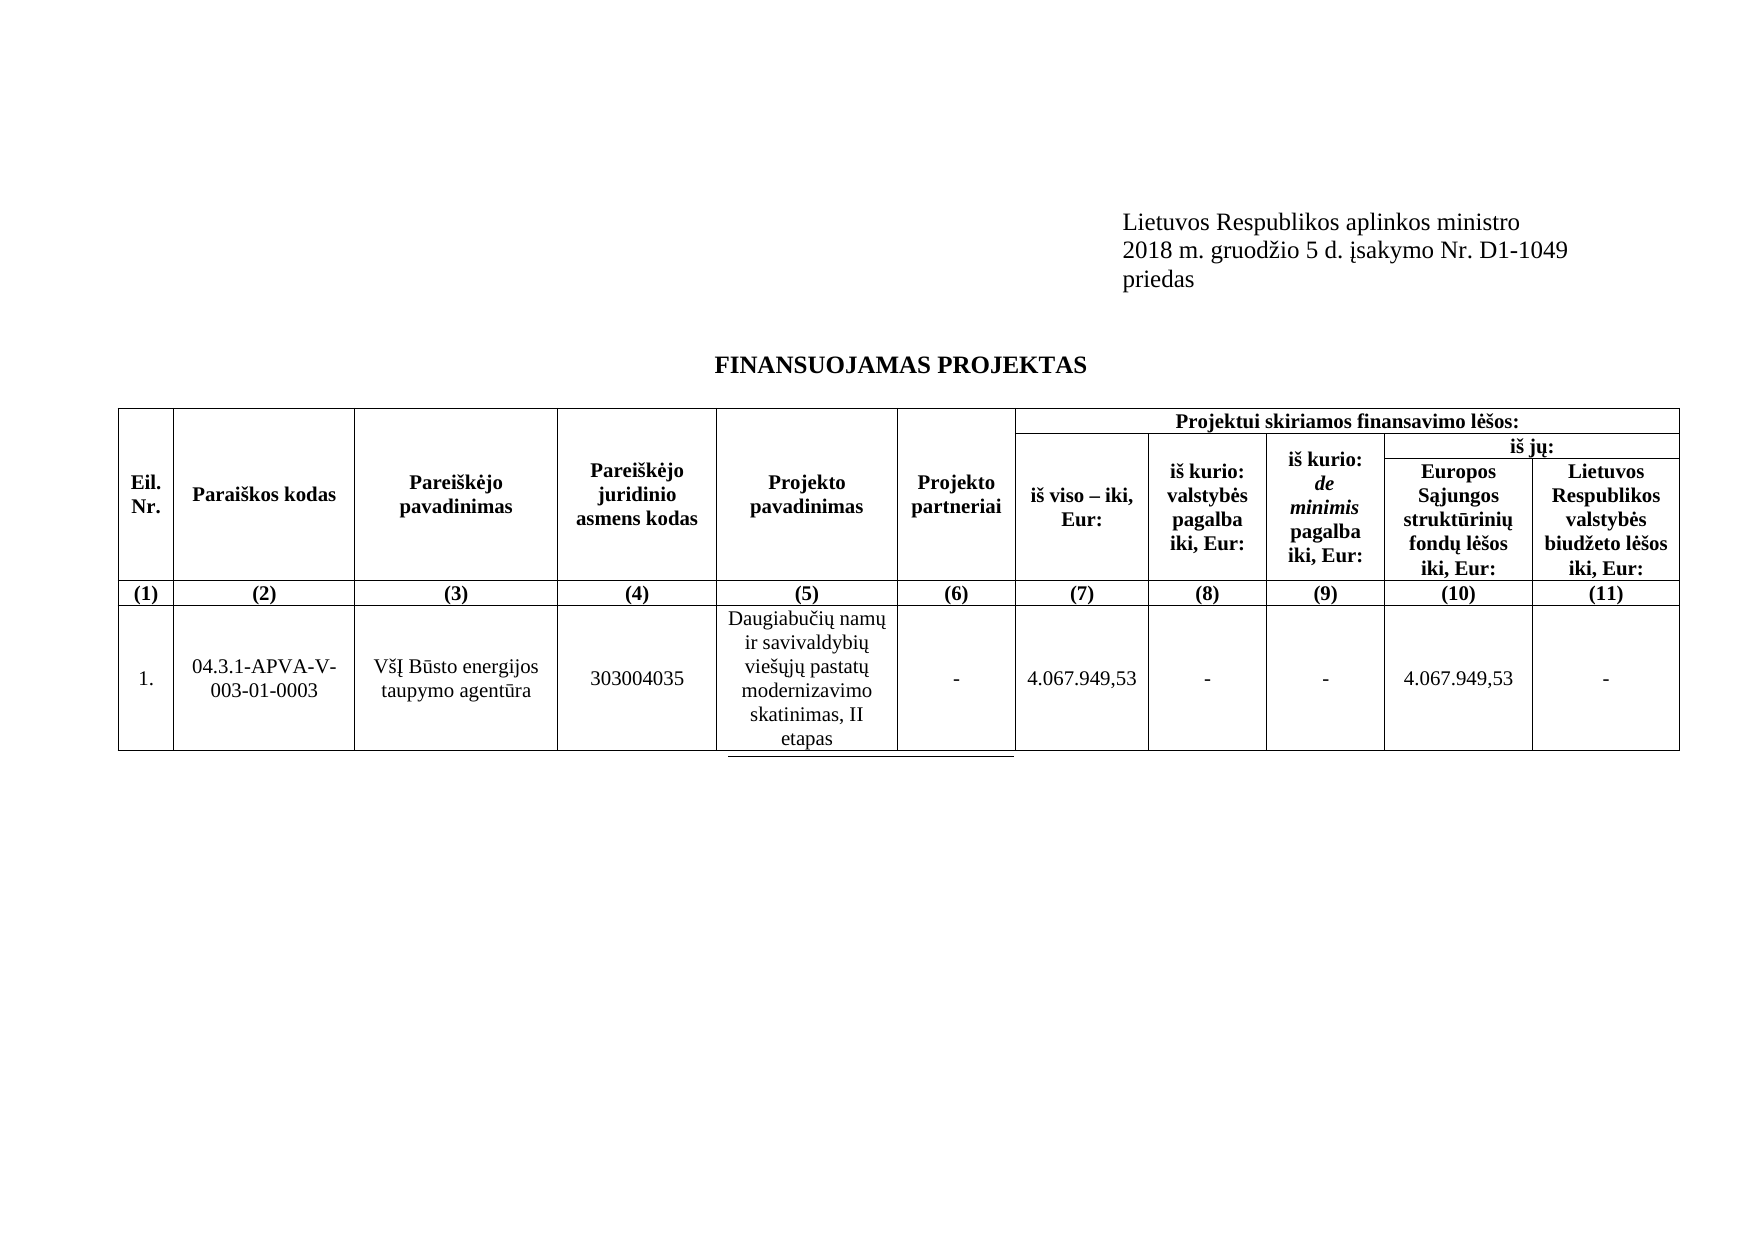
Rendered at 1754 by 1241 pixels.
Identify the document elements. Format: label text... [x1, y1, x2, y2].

table_header Projekto partneriai [898, 409, 1015, 579]
table_cell (10) [1385, 581, 1532, 604]
table_cell 303004035 [558, 606, 716, 750]
table_cell - [1267, 606, 1384, 750]
text 2018 m. gruodžio 5 d. įsakymo Nr. D1-1049 [1122, 235, 1683, 264]
table_header Pareiškėjo juridinio asmens kodas [558, 409, 716, 579]
table_cell VšĮ Būsto energijos taupymo agentūra [355, 606, 557, 750]
table_cell (6) [898, 581, 1015, 604]
table_cell Lietuvos Respublikos valstybės biudžeto lėšos iki, Eur: [1533, 459, 1679, 579]
table_header Projekto pavadinimas [717, 409, 897, 579]
table_cell 4.067.949,53 [1385, 606, 1532, 750]
table_cell (9) [1267, 581, 1384, 604]
table_header Eil. Nr. [119, 409, 173, 579]
table_cell (11) [1533, 581, 1679, 604]
table_cell (4) [558, 581, 716, 604]
table_header Pareiškėjo pavadinimas [355, 409, 557, 579]
table_cell - [1533, 606, 1679, 750]
table_header Paraiškos kodas [174, 409, 354, 579]
text FINANSUOJAMAS PROJEKTAS [118, 350, 1683, 379]
table_cell (5) [717, 581, 897, 604]
table_cell iš kurio: de minimis pagalba iki, Eur: [1267, 434, 1384, 579]
table_cell 4.067.949,53 [1016, 606, 1148, 750]
table_cell - [898, 606, 1015, 750]
table_cell - [1149, 606, 1266, 750]
table_header Projektui skiriamos finansavimo lėšos: [1016, 409, 1679, 433]
table_cell Daugiabučių namų ir savivaldybių viešųjų pastatų modernizavimo skatinimas, II etapas [717, 606, 897, 750]
text Lietuvos Respublikos aplinkos ministro [1122, 207, 1683, 235]
table_cell iš viso – iki, Eur: [1016, 434, 1148, 579]
table_cell 1. [119, 606, 173, 750]
table_cell iš kurio: valstybės pagalba iki, Eur: [1149, 434, 1266, 579]
table_cell (8) [1149, 581, 1266, 604]
table_cell 04.3.1-APVA-V-003-01-0003 [174, 606, 354, 750]
text priedas [1122, 264, 1683, 293]
table_cell Europos Sąjungos struktūrinių fondų lėšos iki, Eur: [1385, 459, 1532, 579]
table_cell (1) [119, 581, 173, 604]
table_cell (3) [355, 581, 557, 604]
table_cell (7) [1016, 581, 1148, 604]
table_cell iš jų: [1385, 434, 1679, 458]
table_cell (2) [174, 581, 354, 604]
